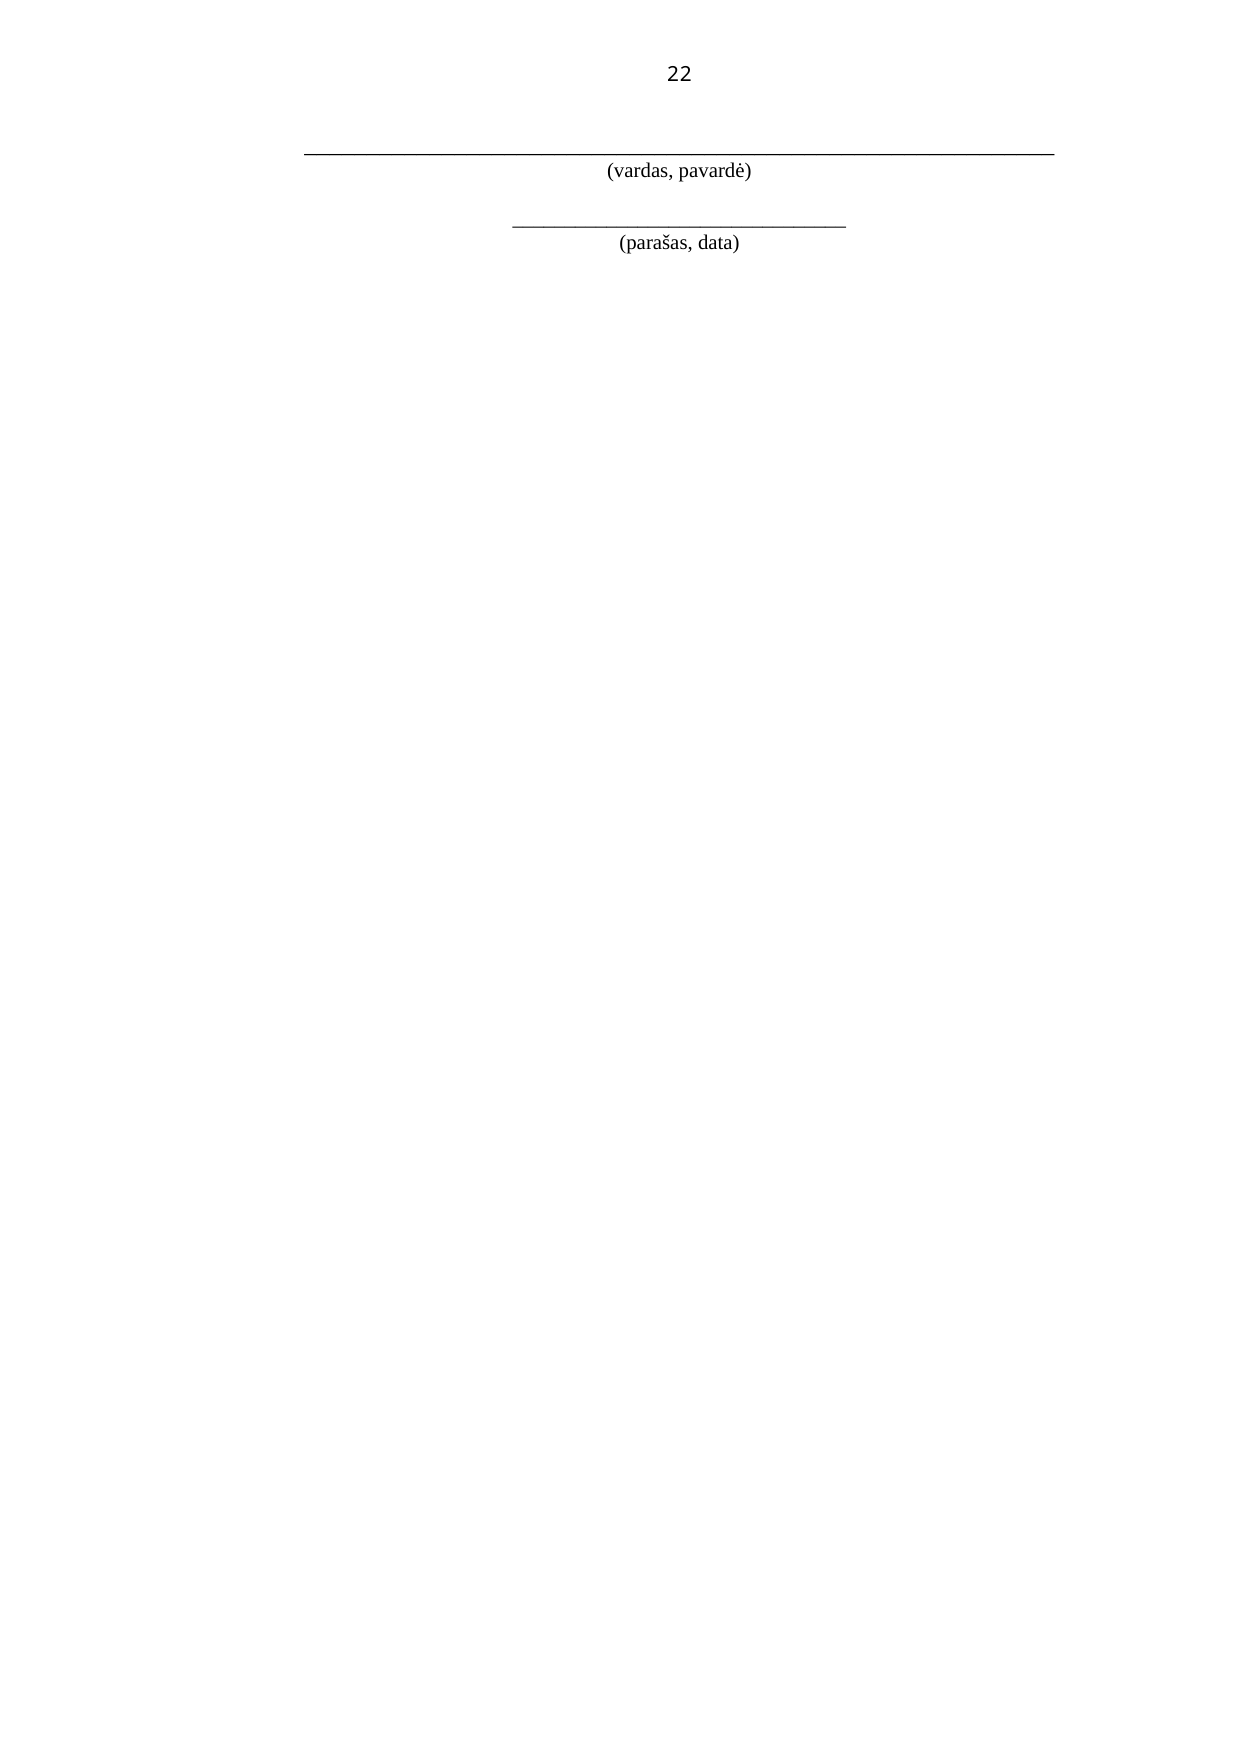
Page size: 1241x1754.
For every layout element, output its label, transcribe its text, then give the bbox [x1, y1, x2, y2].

text (vardas, pavardė) [177, 157, 1181, 182]
text (parašas, data) [177, 230, 1181, 254]
text ____________________________________________________________ [177, 129, 1181, 157]
text ________________________________ [177, 206, 1181, 230]
